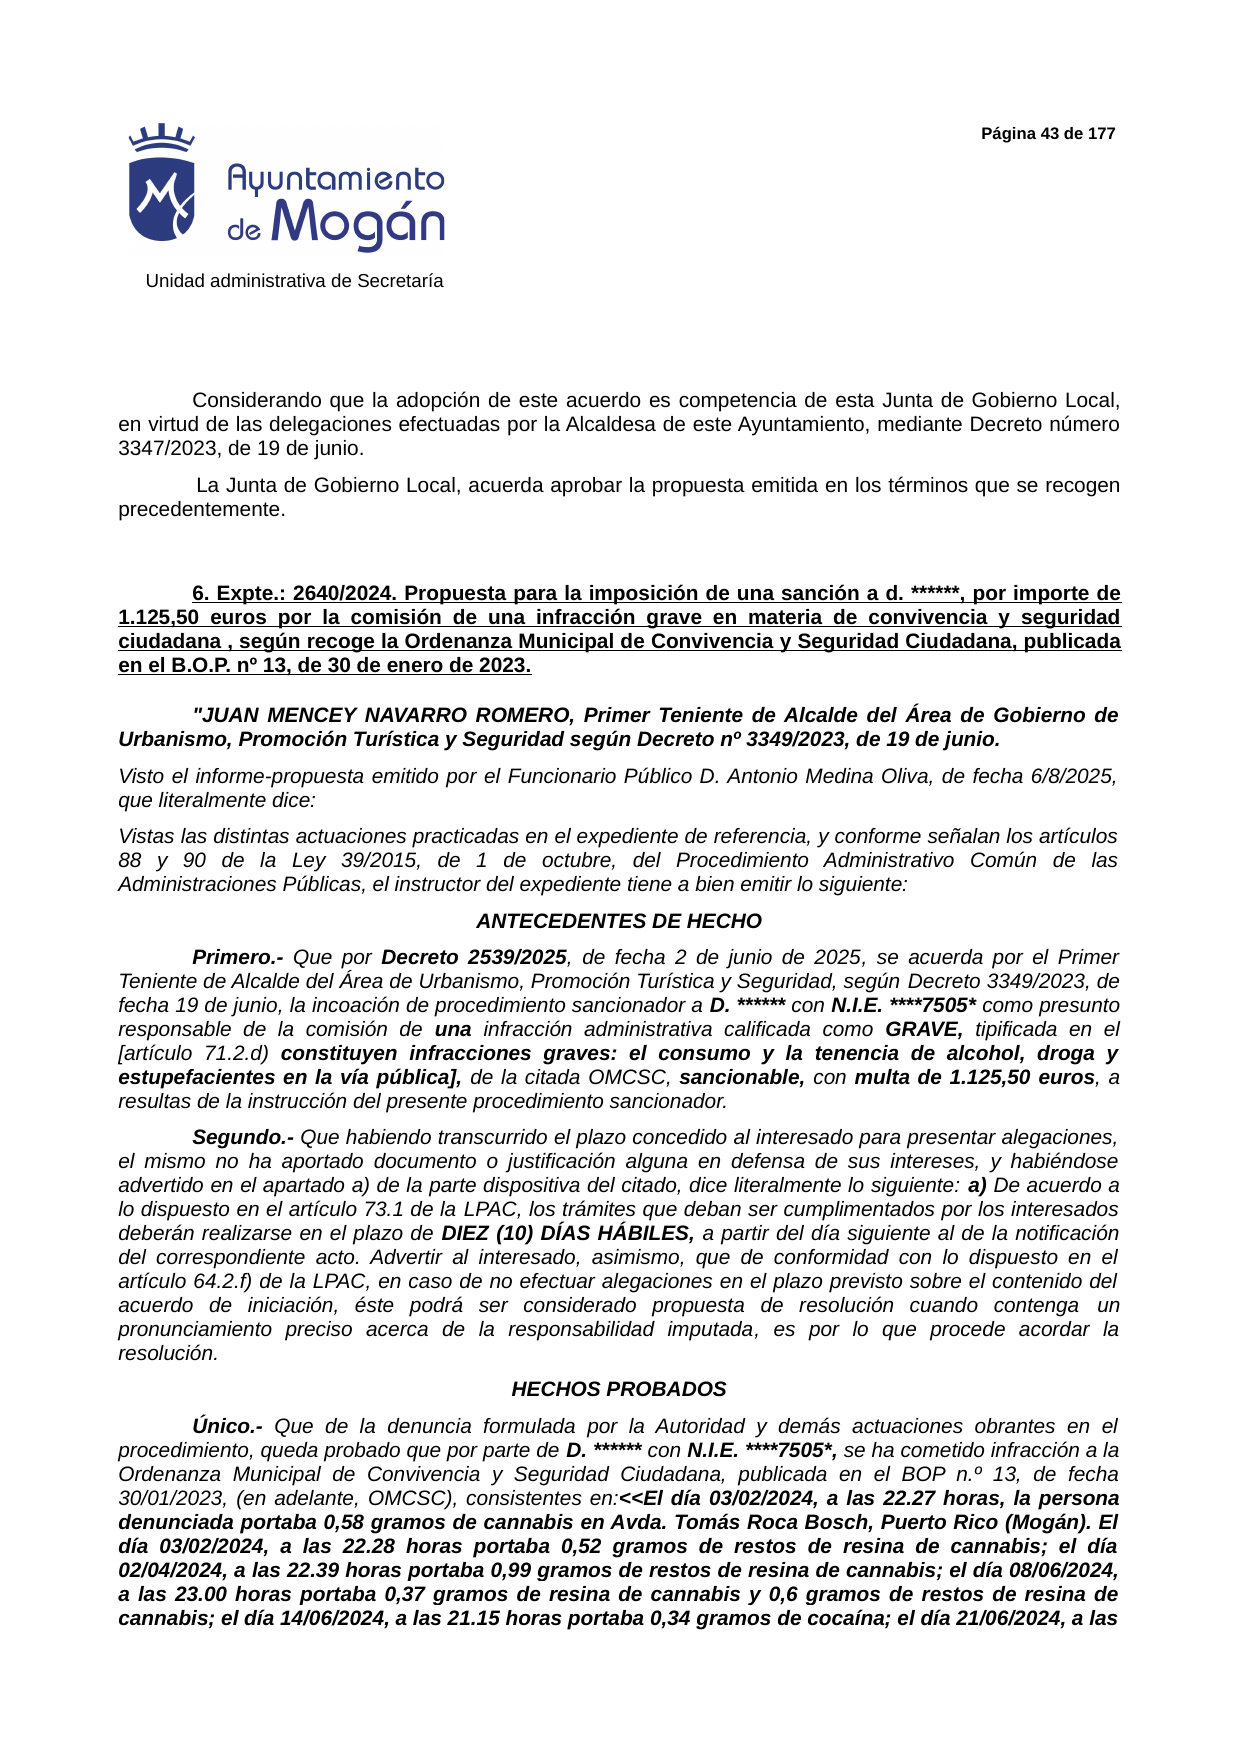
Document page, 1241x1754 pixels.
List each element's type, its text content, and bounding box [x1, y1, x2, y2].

text 6. Expte.: 2640/2024. Propuesta para la imposición de una sanción a d. ******, por importe de 1.125,50 euros por la comisión de una infracción grave en materia de convivencia y seguridad [118, 581, 1122, 626]
text Único.- Que de la denuncia formulada por la Autoridad y demás actuaciones obrantes en el procedimiento, queda probado que por parte de D. ****** con N.I.E. ****7505*, se ha cometido infracción a la Ordenanza Municipal de Convivencia y Seguridad Ciudadana, publicada en el BOP n.º 13, de fecha 30/01/2023, (en adelante, OMCSC), consistentes en:<<El día 03/02/2024, a las 22.27 horas, la persona denunciada portaba 0,58 gramos de cannabis en Avda. Tomás Roca Bosch, Puerto Rico (Mogán). El día 03/02/2024, a las 22.28 horas portaba 0,52 gramos de restos de resina de cannabis; el día 02/04/2024, a las 22.39 horas portaba 0,99 gramos de restos de resina de cannabis; el día 08/06/2024, a las 23.00 horas portaba 0,37 gramos de resina de cannabis y 0,6 gramos de restos de resina de cannabis; el día 14/06/2024, a las 21.15 horas portaba 0,34 gramos de cocaína; el día 21/06/2024, a las [118, 1414, 1122, 1629]
text La Junta de Gobierno Local, acuerda aprobar la propuesta emitida en los términos que se recogen precedentemente. [118, 473, 1122, 521]
text ciudadana , según recoge la Ordenanza Municipal de Convivencia y Seguridad Ciudadana, publicada [118, 627, 1122, 650]
picture [128, 123, 445, 259]
text en el B.O.P. nº 13, de 30 de enero de 2023. [118, 651, 1122, 677]
text HECHOS PROBADOS [118, 1377, 1122, 1401]
text ANTECEDENTES DE HECHO [118, 908, 1122, 932]
text Vistas las distintas actuaciones practicadas en el expediente de referencia, y conforme señalan los artículos 88 y 90 de la Ley 39/2015, de 1 de octubre, del Procedimiento Administrativo Común de las Administraciones Públicas, el instructor del expediente tiene a bien emitir lo siguiente: [118, 824, 1122, 896]
text Segundo.- Que habiendo transcurrido el plazo concedido al interesado para presentar alegaciones, el mismo no ha aportado documento o justificación alguna en defensa de sus intereses, y habiéndose advertido en el apartado a) de la parte dispositiva del citado, dice literalmente lo siguiente: a) De acuerdo a lo dispuesto en el artículo 73.1 de la LPAC, los trámites que deban ser cumplimentados por los interesados deberán realizarse en el plazo de DIEZ (10) DÍAS HÁBILES, a partir del día siguiente al de la notificación del correspondiente acto. Advertir al interesado, asimismo, que de conformidad con lo dispuesto en el artículo 64.2.f) de la LPAC, en caso de no efectuar alegaciones en el plazo previsto sobre el contenido del acuerdo de iniciación, éste podrá ser considerado propuesta de resolución cuando contenga un pronunciamiento preciso acerca de la responsabilidad imputada, es por lo que procede acordar la resolución. [118, 1125, 1122, 1365]
text "JUAN MENCEY NAVARRO ROMERO, Primer Teniente de Alcalde del Área de Gobierno de Urbanismo, Promoción Turística y Seguridad según Decreto nº 3349/2023, de 19 de junio. [118, 701, 1122, 751]
text Primero.- Que por Decreto 2539/2025, de fecha 2 de junio de 2025, se acuerda por el Primer Teniente de Alcalde del Área de Urbanismo, Promoción Turística y Seguridad, según Decreto 3349/2023, de fecha 19 de junio, la incoación de procedimiento sancionador a D. ****** con N.I.E. ****7505* como presunto responsable de la comisión de una infracción administrativa calificada como GRAVE, tipificada en el [artículo 71.2.d) constituyen infracciones graves: el consumo y la tenencia de alcohol, droga y estupefacientes en la vía pública], de la citada OMCSC, sancionable, con multa de 1.125,50 euros, a resultas de la instrucción del presente procedimiento sancionador. [118, 945, 1122, 1113]
text Visto el informe-propuesta emitido por el Funcionario Público D. Antonio Medina Oliva, de fecha 6/8/2025, que literalmente dice: [118, 764, 1122, 812]
text Considerando que la adopción de este acuerdo es competencia de esta Junta de Gobierno Local, en virtud de las delegaciones efectuadas por la Alcaldesa de este Ayuntamiento, mediante Decreto número 3347/2023, de 19 de junio. [118, 388, 1122, 460]
